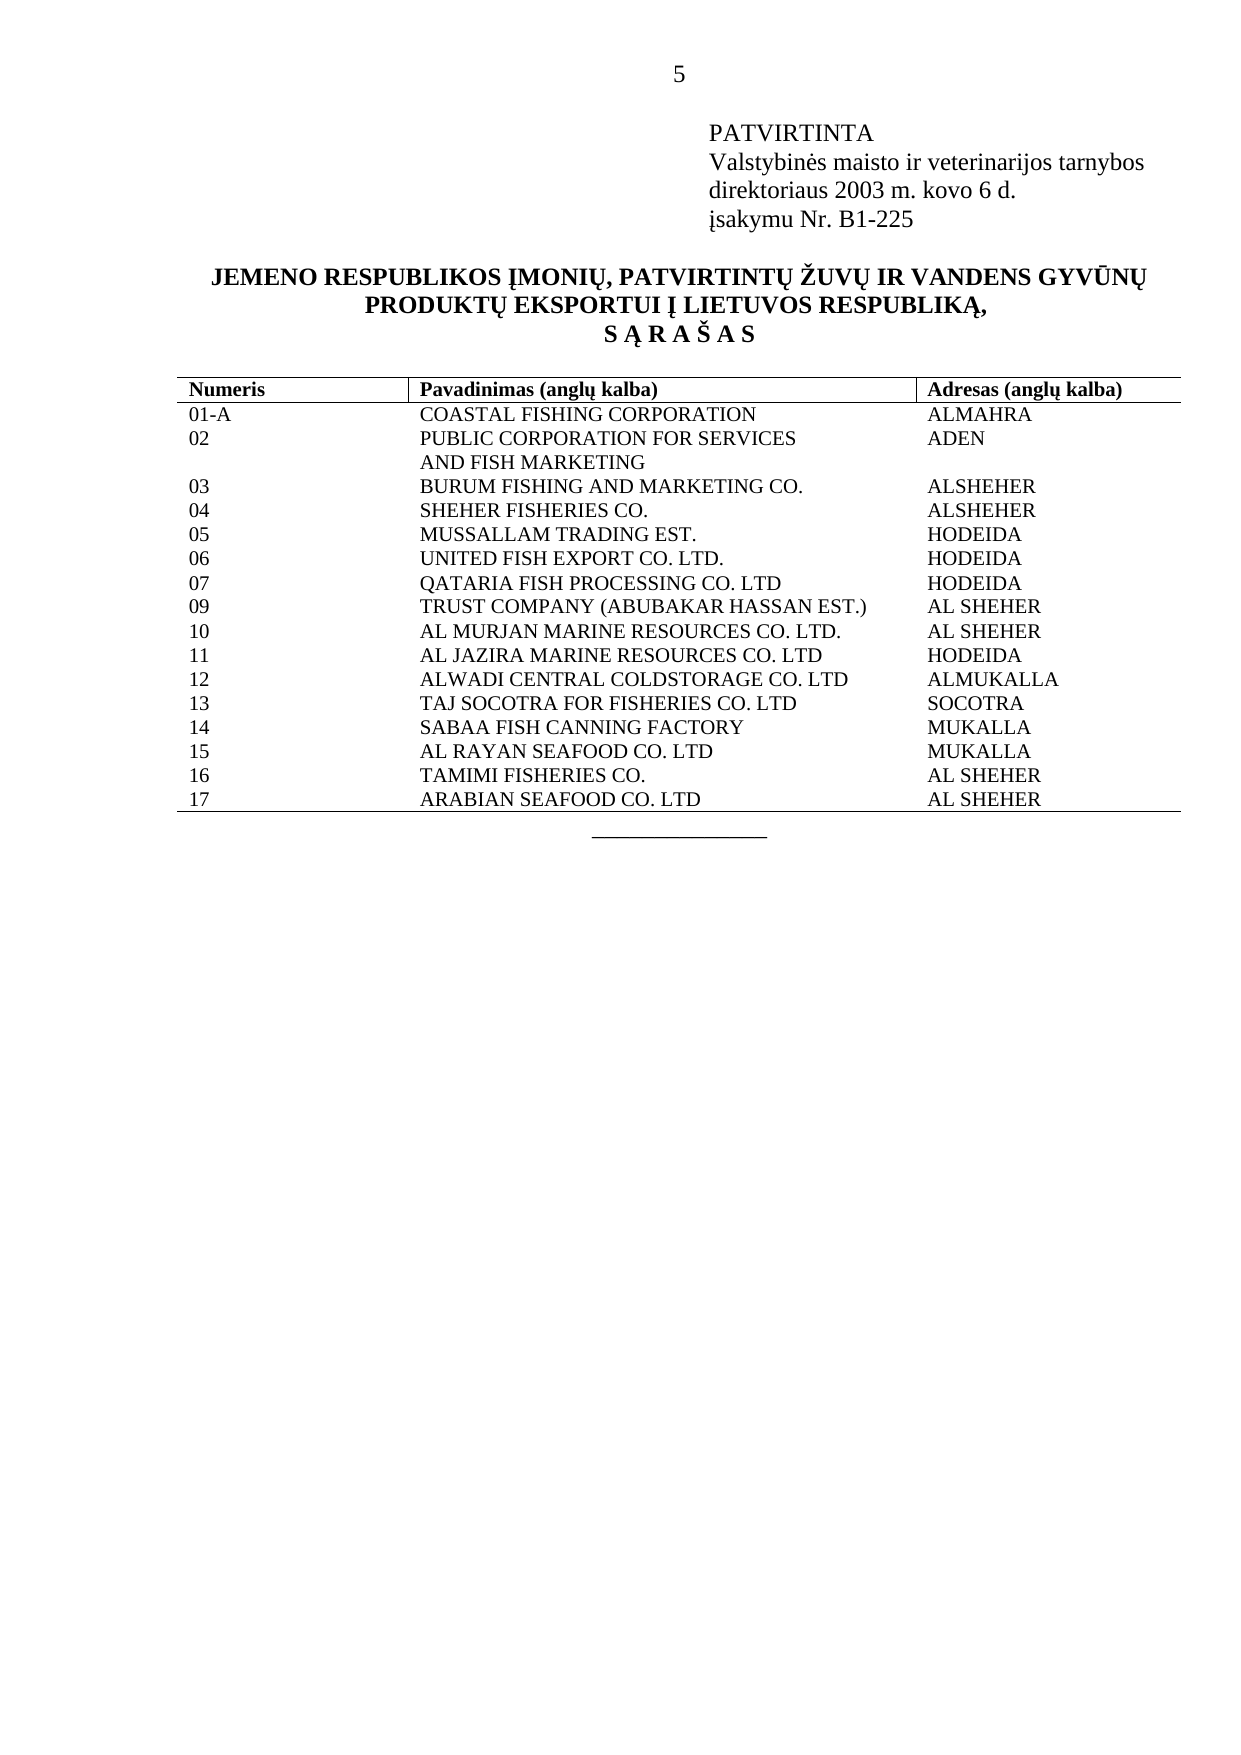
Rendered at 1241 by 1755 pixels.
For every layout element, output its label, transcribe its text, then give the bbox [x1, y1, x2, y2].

table_cell SOCOTRA [916, 691, 1181, 715]
table_cell HODEIDA [916, 570, 1181, 594]
table_header Pavadinimas (anglų kalba) [409, 378, 916, 401]
table_cell BURUM FISHING AND MARKETING CO. [408, 474, 916, 498]
table_cell COASTAL FISHING CORPORATION [408, 403, 916, 426]
table_cell [177, 450, 408, 474]
text Valstybinės maisto ir veterinarijos tarnybos [177, 147, 1181, 176]
table_cell 04 [177, 498, 408, 522]
table_cell [916, 450, 1181, 474]
table_cell Trust Company (Abubakar Hassan Est.) [408, 595, 916, 618]
table_cell Sabaa Fish Canning Factory [408, 715, 916, 739]
table_cell 09 [177, 595, 408, 618]
table_cell Arabian Seafood Co. Ltd [408, 787, 916, 811]
table_cell 15 [177, 739, 408, 763]
table_cell United Fish Export Co. Ltd. [408, 546, 916, 570]
table_cell 17 [177, 787, 408, 811]
table_cell 10 [177, 619, 408, 643]
table_cell ALMUKALLA [916, 667, 1181, 691]
table_cell 14 [177, 715, 408, 739]
table_cell ADEN [916, 426, 1181, 450]
table_cell Al Rayan Seafood Co. Ltd [408, 739, 916, 763]
table_cell 16 [177, 763, 408, 787]
table_cell 06 [177, 546, 408, 570]
table_cell ALMAHRA [916, 403, 1181, 426]
table_cell AL SHEHER [916, 619, 1181, 643]
table_cell AL SHEHER [916, 595, 1181, 618]
table_cell 01-A [177, 403, 408, 426]
table_cell Al Jazira Marine Resources Co. Ltd [408, 643, 916, 667]
table_header Adresas (anglų kalba) [917, 378, 1181, 401]
table_cell MUKALLA [916, 715, 1181, 739]
table_cell Qataria Fish Processing Co. Ltd [408, 570, 916, 594]
table_cell ALSHEHER [916, 498, 1181, 522]
table_cell AL SHEHER [916, 763, 1181, 787]
text PATVIRTINTA [177, 118, 1181, 147]
text direktoriaus 2003 m. kovo 6 d. [177, 176, 1181, 204]
table_cell 03 [177, 474, 408, 498]
table_cell Al Murjan Marine Resources Co. Ltd. [408, 619, 916, 643]
table_cell HODEIDA [916, 522, 1181, 546]
table_cell Tamimi Fisheries Co. [408, 763, 916, 787]
text JEMENO respublikos įmonių, patvirtintų žuvų ir vandens gyvūnų produktų eksportui į LIETUVOS RESPUBLIKĄ, sąrašas [177, 262, 1181, 348]
table_cell MUSSALLAM TRADING EST. [408, 522, 916, 546]
table_cell Alwadi Central Coldstorage Co. Ltd [408, 667, 916, 691]
table_cell 11 [177, 643, 408, 667]
table_cell 13 [177, 691, 408, 715]
table_cell ALSHEHER [916, 474, 1181, 498]
table_cell HODEIDA [916, 546, 1181, 570]
table_cell SHEHER FISHERIES CO. [408, 498, 916, 522]
table_cell MUKALLA [916, 739, 1181, 763]
text įsakymu Nr. B1-225 [177, 204, 1181, 233]
table_cell HODEIDA [916, 643, 1181, 667]
table_cell AL SHEHER [916, 787, 1181, 811]
table_cell AND FISH MARKETING [408, 450, 916, 474]
table_cell 07 [177, 570, 408, 594]
table_cell 12 [177, 667, 408, 691]
table_header Numeris [177, 378, 408, 401]
text ______________ [177, 812, 1181, 840]
table_cell 02 [177, 426, 408, 450]
table_cell Taj Socotra For Fisheries Co. Ltd [408, 691, 916, 715]
table_cell 05 [177, 522, 408, 546]
table_cell PUBLIC CORPORATION FOR SERVICES [408, 426, 916, 450]
